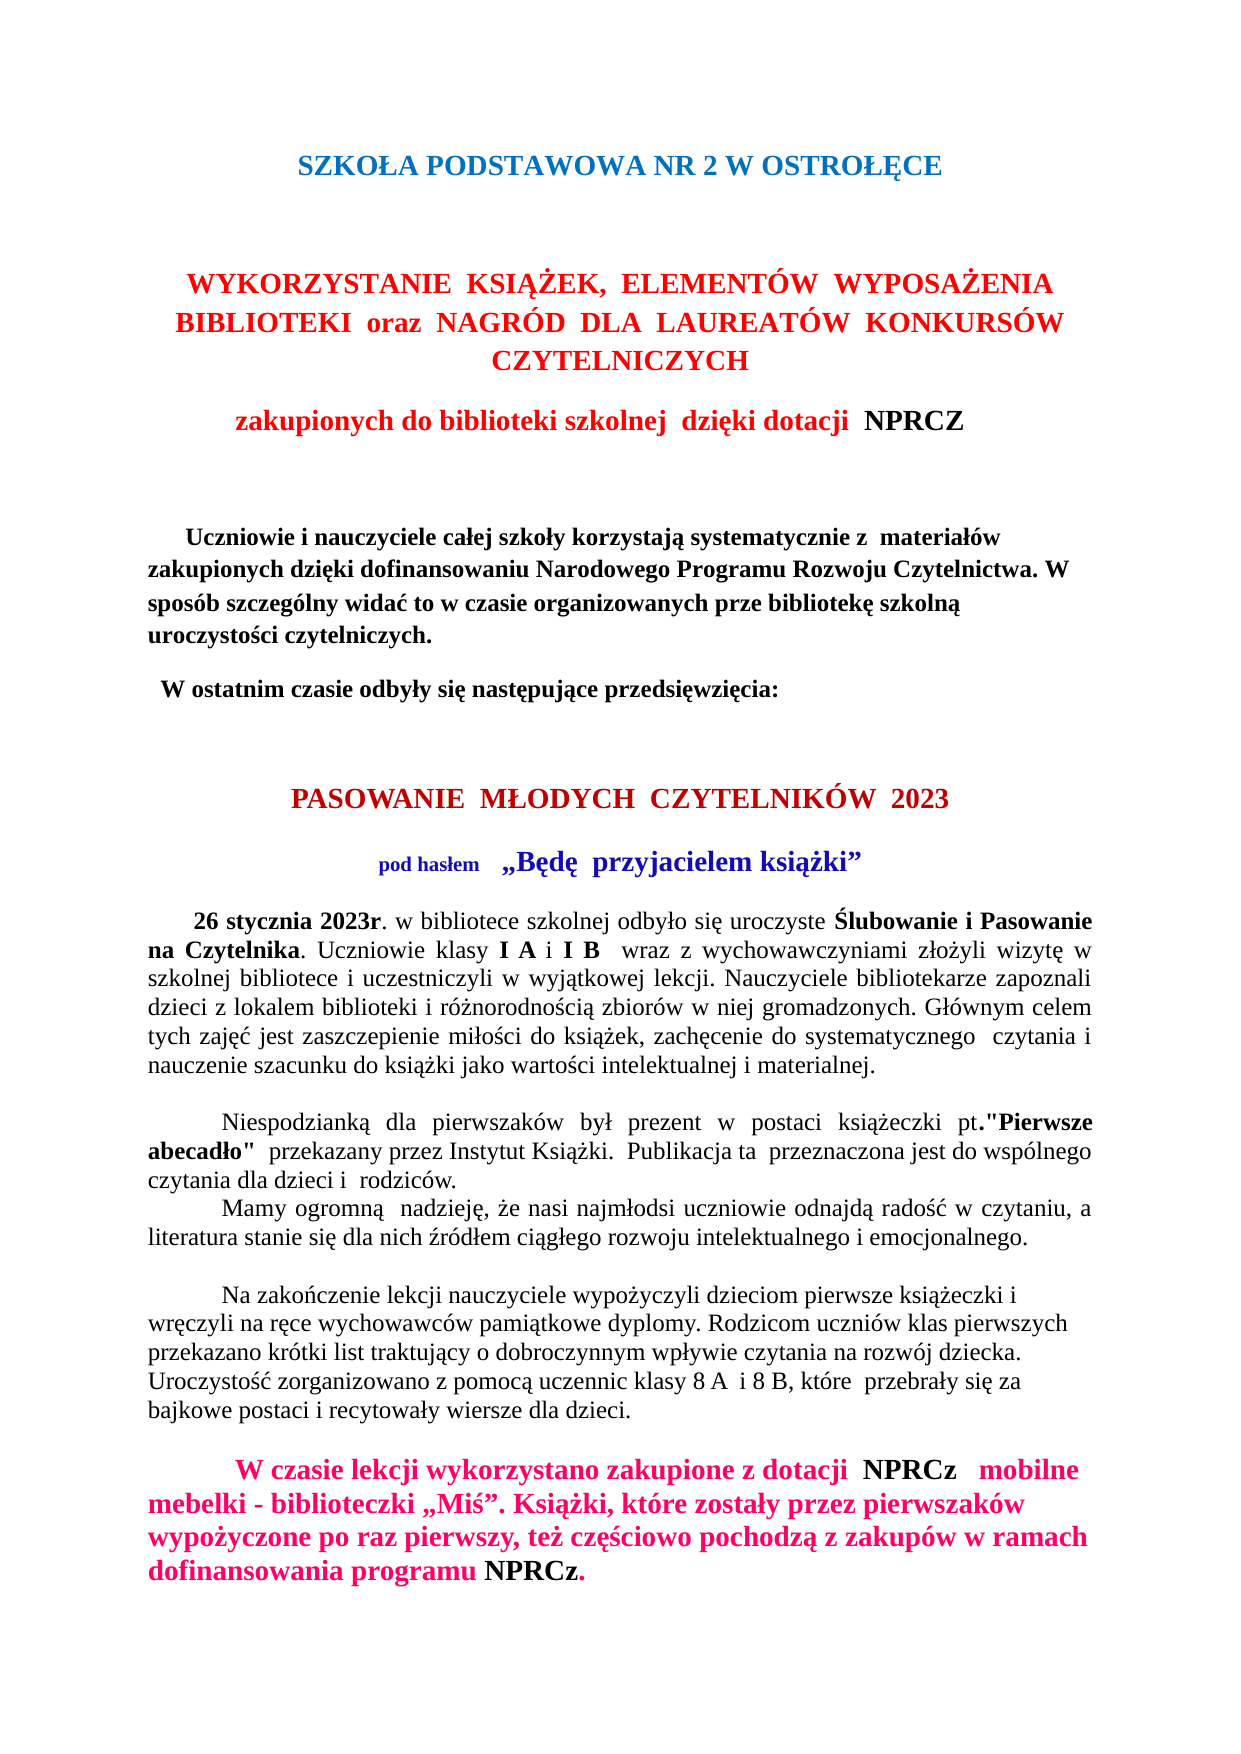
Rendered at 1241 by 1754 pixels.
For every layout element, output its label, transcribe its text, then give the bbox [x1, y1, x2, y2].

text Uczniowie i nauczyciele całej szkoły korzystają systematycznie z materiałów zakupionych dzięki dofinansowaniu Narodowego Programu Rozwoju Czytelnictwa. W sposób szczególny widać to w czasie organizowanych prze bibliotekę szkolną uroczystości czytelniczych. [148, 522, 1093, 649]
text 26 stycznia 2023r. w bibliotece szkolnej odbyło się uroczyste Ślubowanie i Pasowanie na Czytelnika. Uczniowie klasy I A i I B wraz z wychowawczyniami złożyli wizytę w szkolnej bibliotece i uczestniczyli w wyjątkowej lekcji. Nauczyciele bibliotekarze zapoznali dzieci z lokalem biblioteki i różnorodnością zbiorów w niej gromadzonych. Głównym celem tych zajęć jest zaszczepienie miłości do książek, zachęcenie do systematycznego czytania i nauczenie szacunku do książki jako wartości intelektualnej i materialnej. [148, 906, 1093, 1078]
text WYKORZYSTANIE KSIĄŻEK, ELEMENTÓW WYPOSAŻENIA BIBLIOTEKI oraz NAGRÓD DLA LAUREATÓW KONKURSÓW CZYTELNICZYCH [148, 266, 1093, 377]
text W ostatnim czasie odbyły się następujące przedsięwzięcia: [148, 674, 1093, 703]
text zakupionych do biblioteki szkolnej dzięki dotacji NPRCZ [148, 403, 1093, 436]
text Uroczystość zorganizowano z pomocą uczennic klasy 8 A i 8 B, które przebrały się za bajkowe postaci i recytowały wiersze dla dzieci. [148, 1366, 1093, 1423]
text Niespodzianką dla pierwszaków był prezent w postaci książeczki pt."Pierwsze abecadło" przekazany przez Instytut Książki. Publikacja ta przeznaczona jest do wspólnego czytania dla dzieci i rodziców. [148, 1107, 1093, 1193]
text Na zakończenie lekcji nauczyciele wypożyczyli dzieciom pierwsze książeczki i wręczyli na ręce wychowawców pamiątkowe dyplomy. Rodzicom uczniów klas pierwszych przekazano krótki list traktujący o dobroczynnym wpływie czytania na rozwój dziecka. [148, 1280, 1093, 1366]
text Mamy ogromną nadzieję, że nasi najmłodsi uczniowie odnajdą radość w czytaniu, a literatura stanie się dla nich źródłem ciągłego rozwoju intelektualnego i emocjonalnego. [148, 1193, 1093, 1251]
text pod hasłem „Będę przyjacielem książki” [148, 844, 1093, 877]
text W czasie lekcji wykorzystano zakupione z dotacji NPRCz mobilne mebelki - biblioteczki „Miś”. Książki, które zostały przez pierwszaków wypożyczone po raz pierwszy, też częściowo pochodzą z zakupów w ramach dofinansowania programu NPRCz. [148, 1452, 1093, 1586]
text SZKOŁA PODSTAWOWA NR 2 W OSTROŁĘCE [148, 148, 1093, 181]
text PASOWANIE MŁODYCH CZYTELNIKÓW 2023 [148, 781, 1093, 815]
